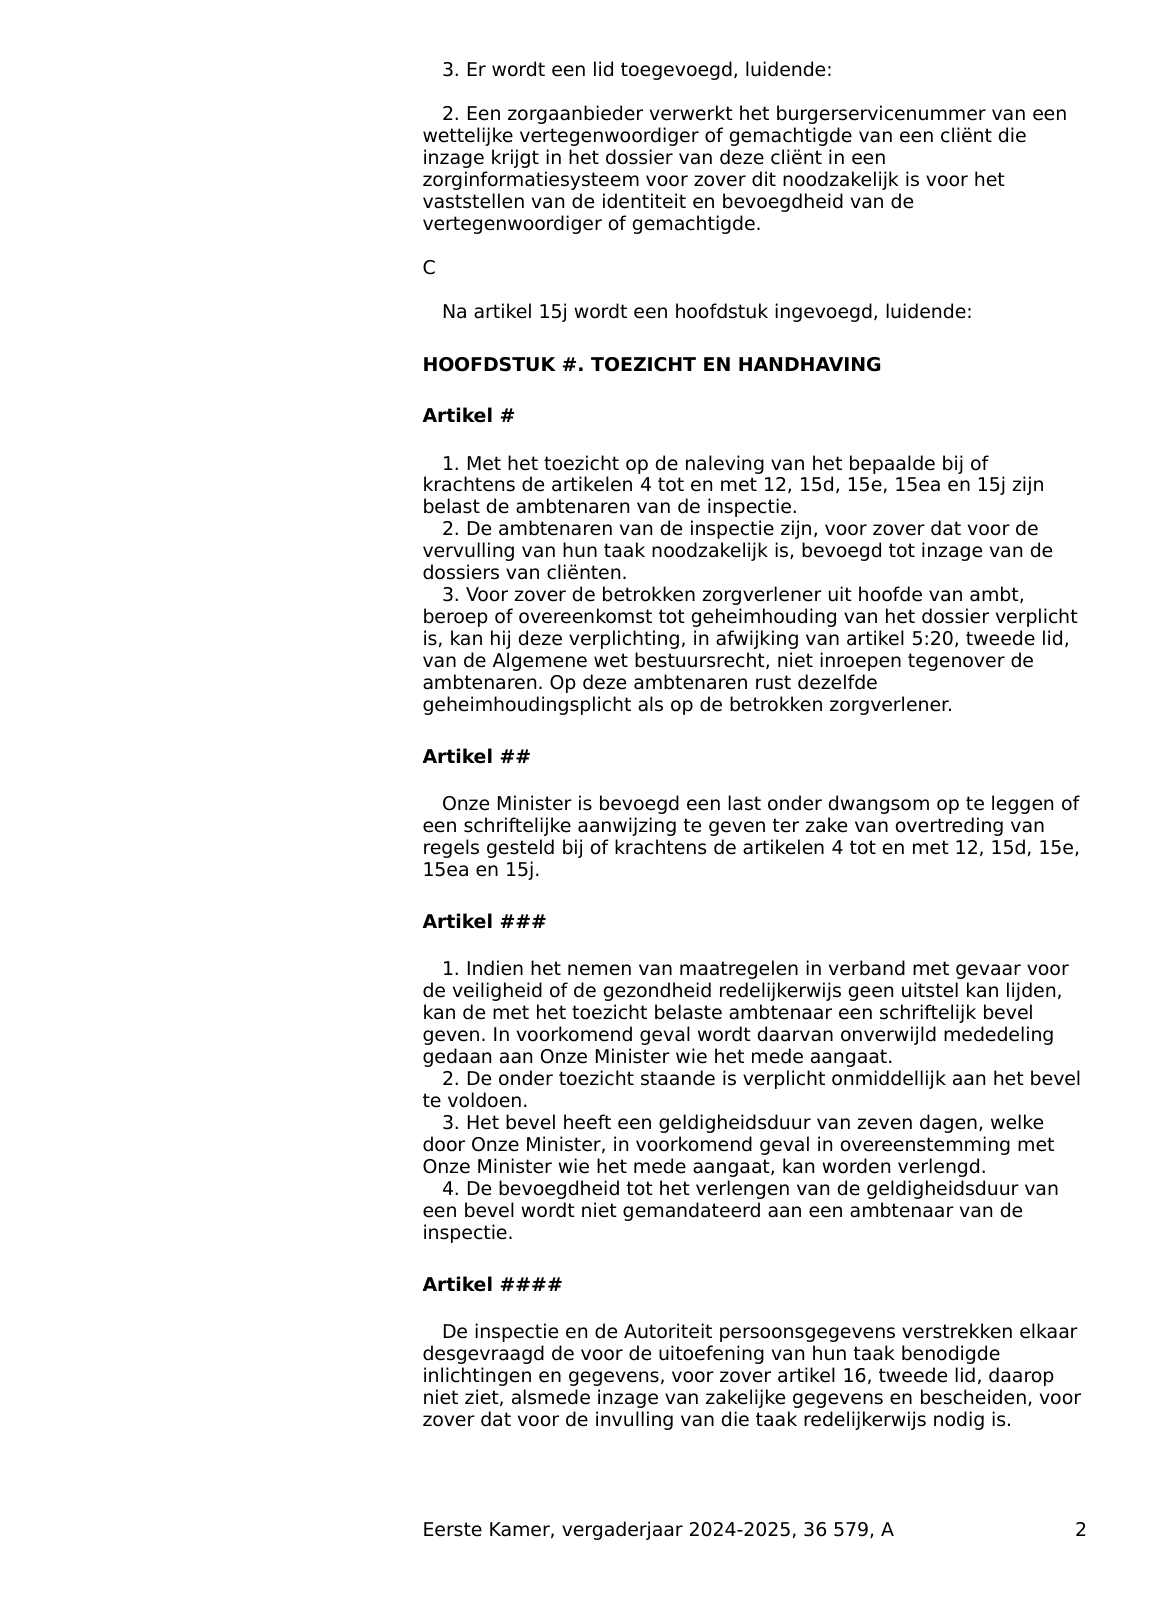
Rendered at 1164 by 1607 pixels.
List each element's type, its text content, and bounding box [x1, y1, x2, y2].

text 2. Een zorgaanbieder verwerkt het burgerservicenummer van een wettelijke vertegenwoordiger of gemachtigde van een cliënt die inzage krijgt in het dossier van deze cliënt in een zorginformatiesysteem voor zover dit noodzakelijk is voor het vaststellen van de identiteit en bevoegdheid van de vertegenwoordiger of gemachtigde. [422, 103, 1087, 235]
subtitle HOOFDSTUK #. TOEZICHT EN HANDHAVING [422, 353, 1087, 375]
text C [422, 257, 1087, 279]
subtitle Artikel # [422, 405, 1087, 427]
text Onze Minister is bevoegd een last onder dwangsom op te leggen of een schriftelijke aanwijzing te geven ter zake van overtreding van regels gesteld bij of krachtens de artikelen 4 tot en met 12, 15d, 15e, 15ea en 15j. [422, 793, 1087, 881]
subtitle Artikel ### [422, 911, 1087, 933]
text 1. Met het toezicht op de naleving van het bepaalde bij of krachtens de artikelen 4 tot en met 12, 15d, 15e, 15ea en 15j zijn belast de ambtenaren van de inspectie. [422, 452, 1087, 518]
text 2. De onder toezicht staande is verplicht onmiddellijk aan het bevel te voldoen. [422, 1068, 1087, 1112]
text 2. De ambtenaren van de inspectie zijn, voor zover dat voor de vervulling van hun taak noodzakelijk is, bevoegd tot inzage van de dossiers van cliënten. [422, 518, 1087, 584]
text 3. Voor zover de betrokken zorgverlener uit hoofde van ambt, beroep of overeenkomst tot geheimhouding van het dossier verplicht is, kan hij deze verplichting, in afwijking van artikel 5:20, tweede lid, van de Algemene wet bestuursrecht, niet inroepen tegenover de ambtenaren. Op deze ambtenaren rust dezelfde geheimhoudingsplicht als op de betrokken zorgverlener. [422, 584, 1087, 716]
text Na artikel 15j wordt een hoofdstuk ingevoegd, luidende: [422, 301, 1087, 323]
subtitle Artikel #### [422, 1274, 1087, 1296]
text 4. De bevoegdheid tot het verlengen van de geldigheidsduur van een bevel wordt niet gemandateerd aan een ambtenaar van de inspectie. [422, 1178, 1087, 1244]
text 3. Er wordt een lid toegevoegd, luidende: [422, 59, 1087, 81]
text De inspectie en de Autoriteit persoonsgegevens verstrekken elkaar desgevraagd de voor de uitoefening van hun taak benodigde inlichtingen en gegevens, voor zover artikel 16, tweede lid, daarop niet ziet, alsmede inzage van zakelijke gegevens en bescheiden, voor zover dat voor de invulling van die taak redelijkerwijs nodig is. [422, 1321, 1087, 1431]
text 1. Indien het nemen van maatregelen in verband met gevaar voor de veiligheid of de gezondheid redelijkerwijs geen uitstel kan lijden, kan de met het toezicht belaste ambtenaar een schriftelijk bevel geven. In voorkomend geval wordt daarvan onverwijld mededeling gedaan aan Onze Minister wie het mede aangaat. [422, 958, 1087, 1068]
text 3. Het bevel heeft een geldigheidsduur van zeven dagen, welke door Onze Minister, in voorkomend geval in overeenstemming met Onze Minister wie het mede aangaat, kan worden verlengd. [422, 1112, 1087, 1178]
subtitle Artikel ## [422, 746, 1087, 768]
